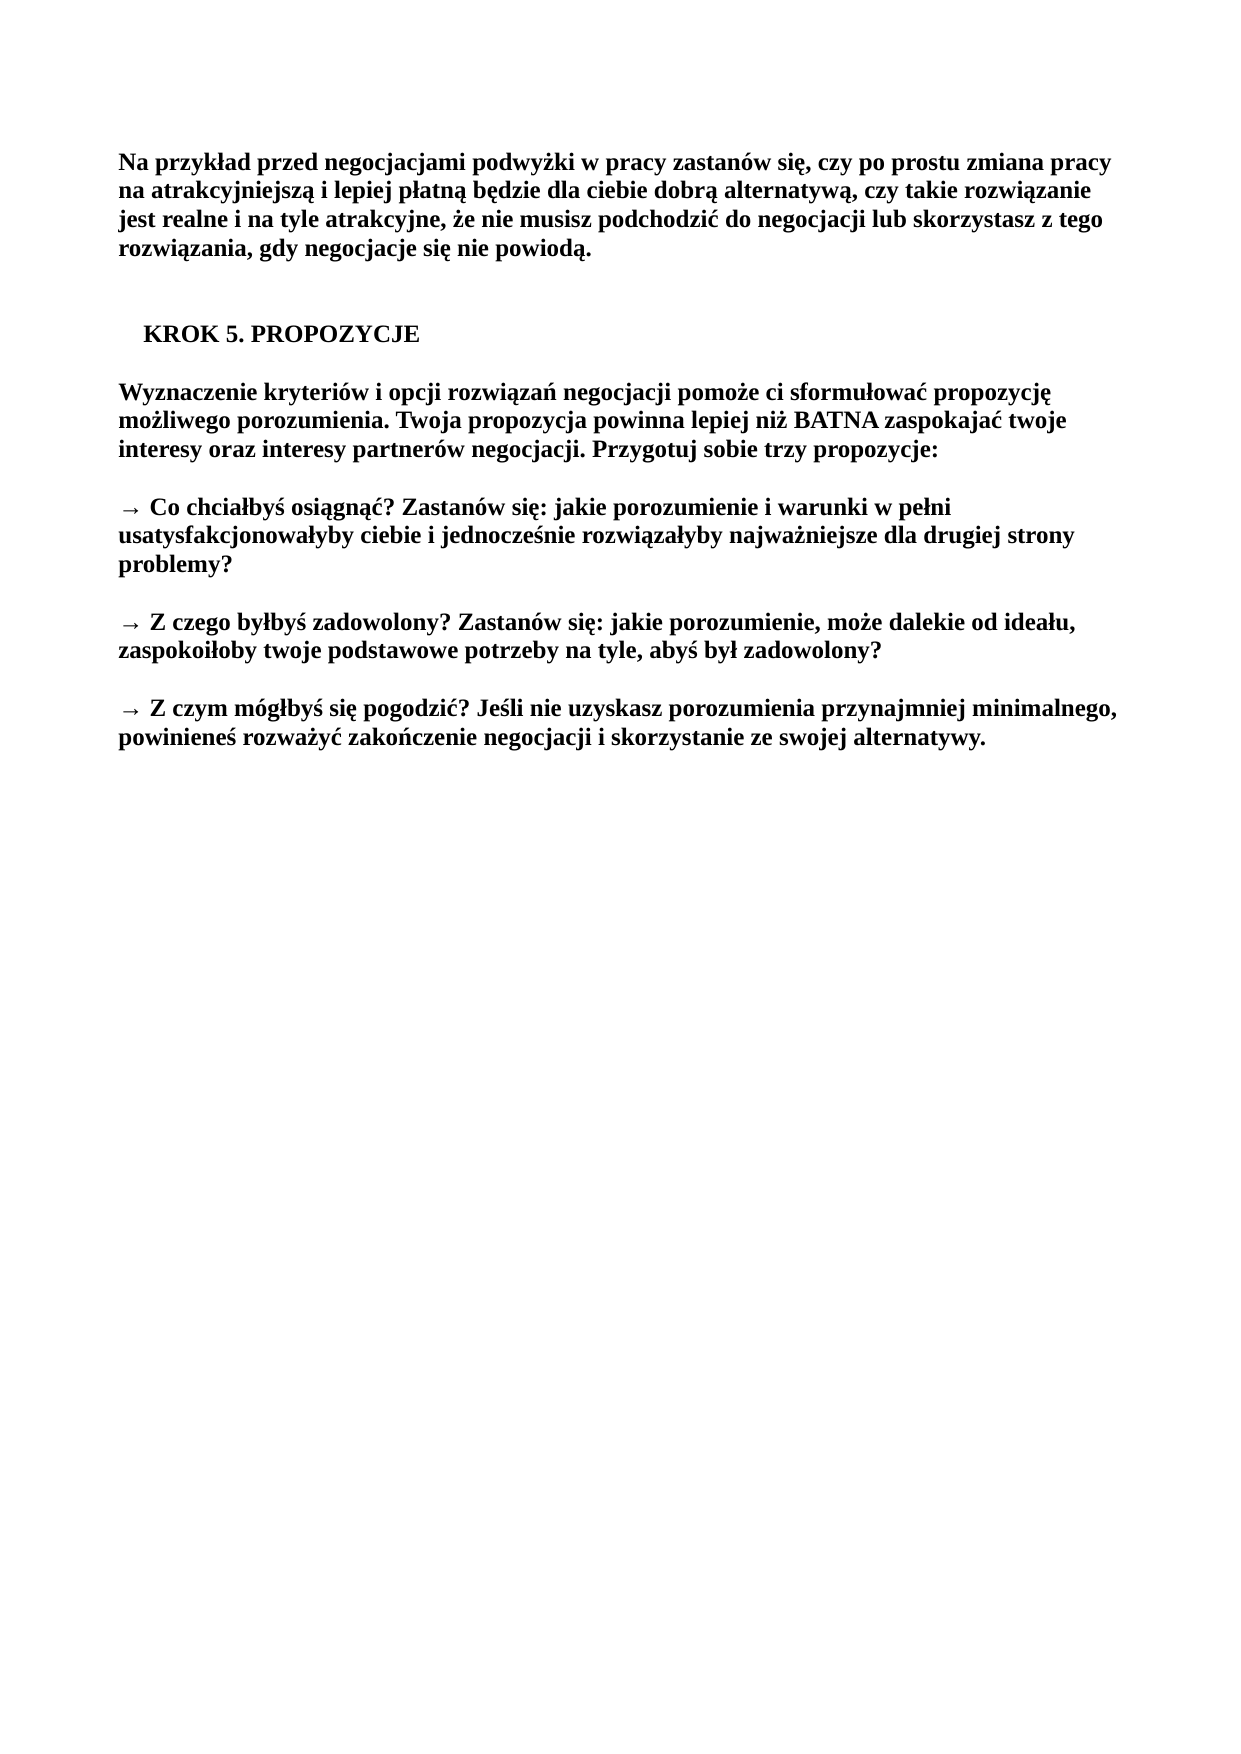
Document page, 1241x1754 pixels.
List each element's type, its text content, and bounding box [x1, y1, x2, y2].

text Na przykład przed negocjacjami podwyżki w pracy zastanów się, czy po prostu zmiana pracy na atrakcyjniejszą i lepiej płatną będzie dla ciebie dobrą alternatywą, czy takie rozwiązanie jest realne i na tyle atrakcyjne, że nie musisz podchodzić do negocjacji lub skorzystasz z tego rozwiązania, gdy negocjacje się nie powiodą. [118, 147, 1122, 262]
text → Co chciałbyś osiągnąć? Zastanów się: jakie porozumienie i warunki w pełni usatysfakcjonowałyby ciebie i jednocześnie rozwiązałyby najważniejsze dla drugiej strony problemy? [118, 492, 1122, 578]
text → Z czego byłbyś zadowolony? Zastanów się: jakie porozumienie, może dalekie od ideału, zaspokoiłoby twoje podstawowe potrzeby na tyle, abyś był zadowolony? [118, 607, 1122, 664]
text KROK 5. PROPOZYCJE [118, 319, 1122, 348]
text Wyznaczenie kryteriów i opcji rozwiązań negocjacji pomoże ci sformułować propozycję możliwego porozumienia. Twoja propozycja powinna lepiej niż BATNA zaspokajać twoje interesy oraz interesy partnerów negocjacji. Przygotuj sobie trzy propozycje: [118, 377, 1122, 463]
text → Z czym mógłbyś się pogodzić? Jeśli nie uzyskasz porozumienia przynajmniej minimalnego, powinieneś rozważyć zakończenie negocjacji i skorzystanie ze swojej alternatywy. [118, 693, 1122, 751]
